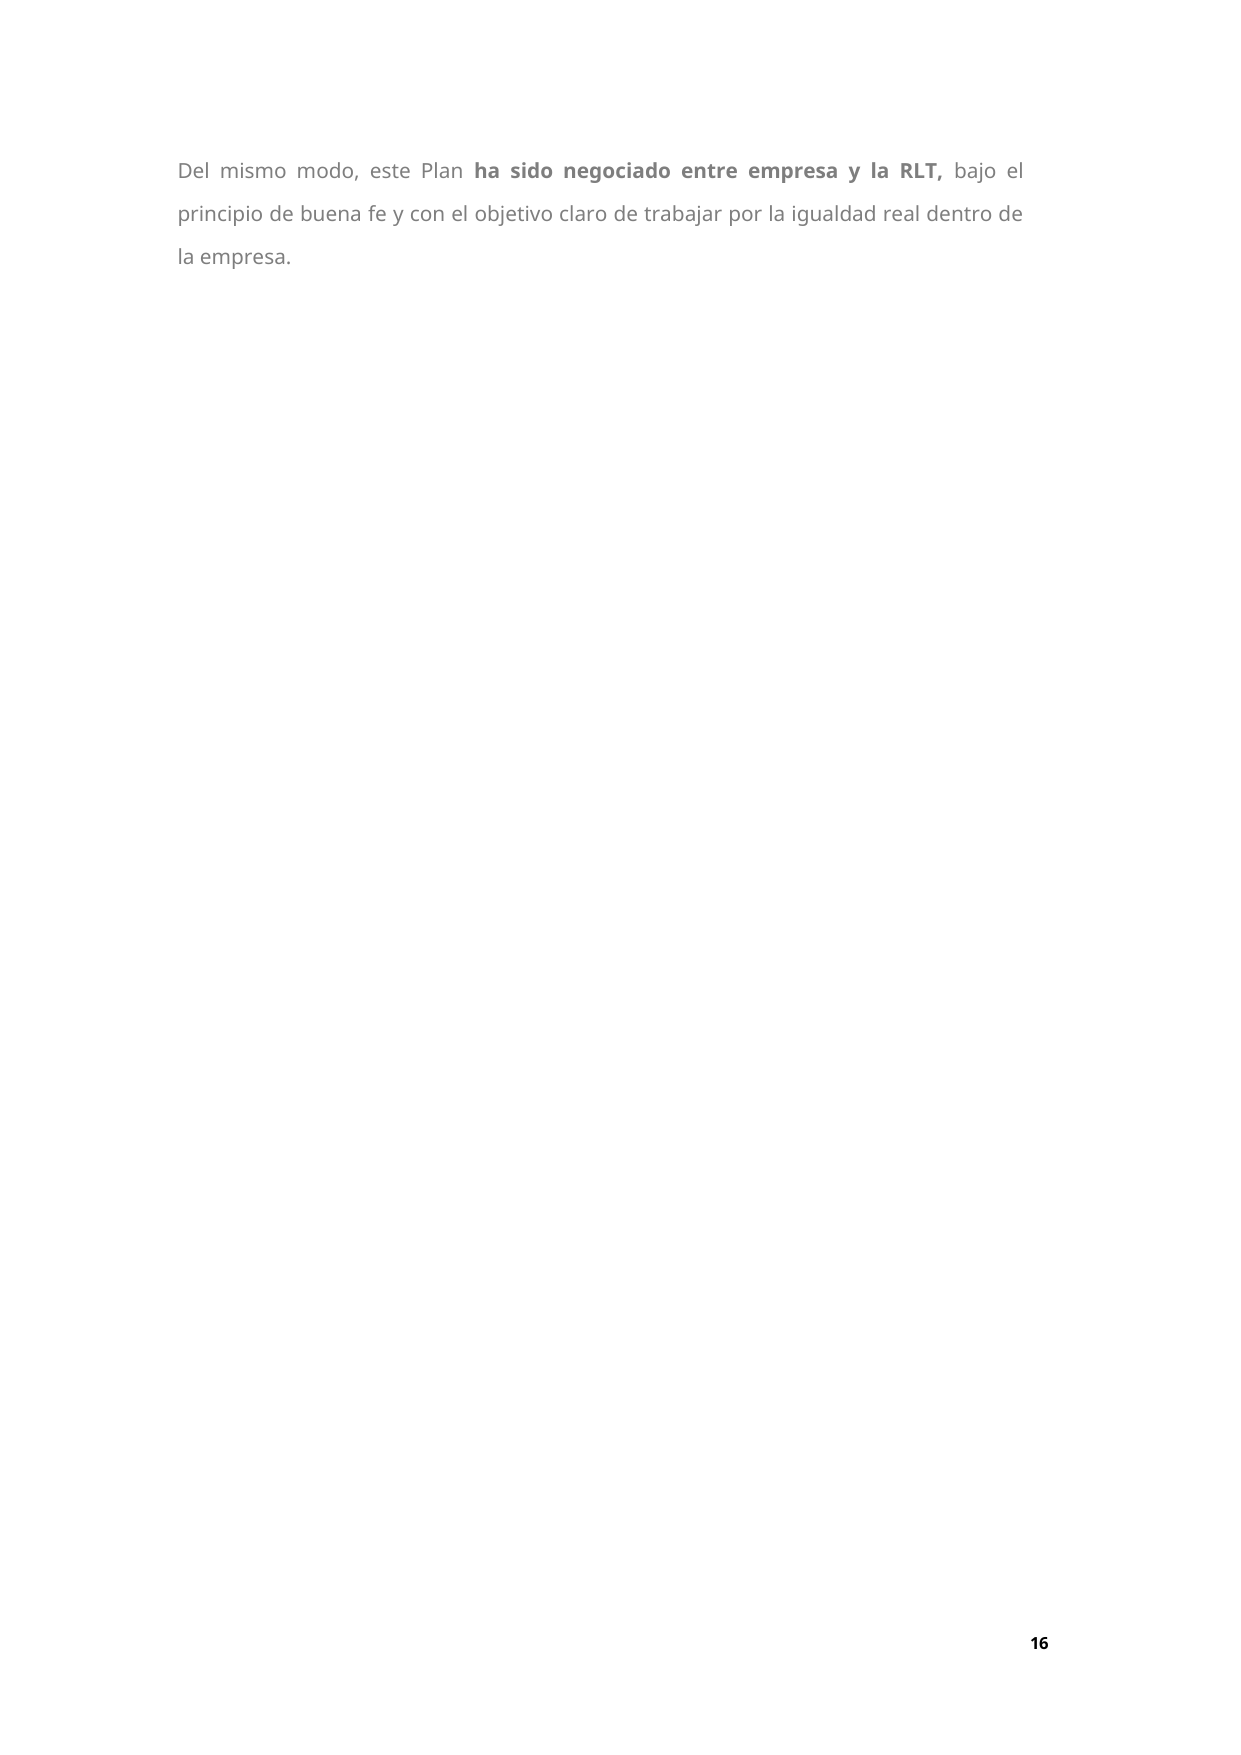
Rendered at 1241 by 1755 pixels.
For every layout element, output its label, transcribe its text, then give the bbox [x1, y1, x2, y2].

text Del mismo modo, este Plan ha sido negociado entre empresa y la RLT, bajo el principio de buena fe y con el objetivo claro de trabajar por la igualdad real dentro de la empresa. [177, 156, 1024, 271]
